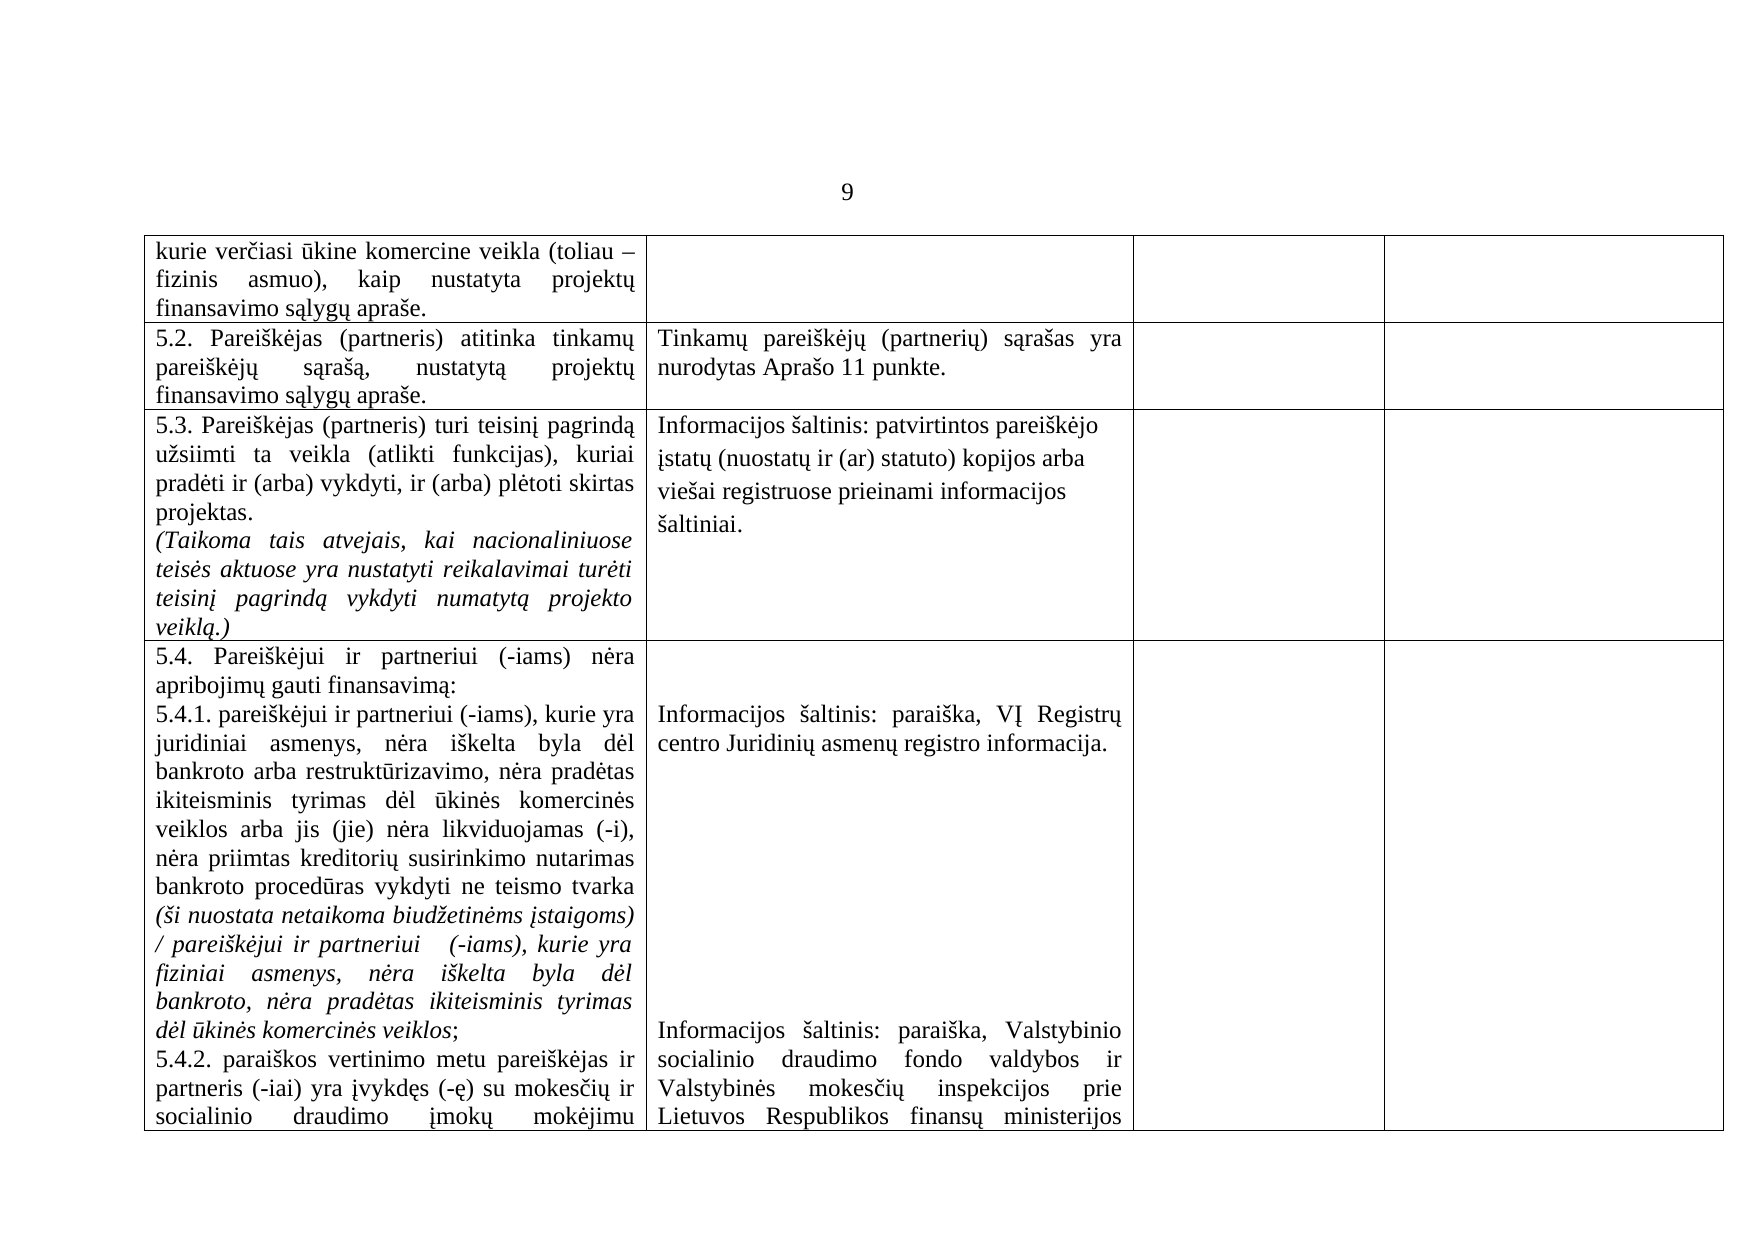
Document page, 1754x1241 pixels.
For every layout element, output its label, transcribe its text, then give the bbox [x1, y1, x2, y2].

table_cell [1134, 641, 1384, 1130]
table_cell [1134, 410, 1384, 640]
table_cell 5.2. Pareiškėjas (partneris) atitinka tinkamų pareiškėjų sąrašą, nustatytą projektų finansavimo sąlygų apraše. [145, 323, 646, 409]
table_cell 5.4. Pareiškėjui ir partneriui (-iams) nėra apribojimų gauti finansavimą: 5.4.1. pareiškėjui ir partneriui (-iams), kurie yra juridiniai asmenys, nėra iškelta byla dėl bankroto arba restruktūrizavimo, nėra pradėtas ikiteisminis tyrimas dėl ūkinės komercinės veiklos arba jis (jie) nėra likviduojamas (-i), nėra priimtas kreditorių susirinkimo nutarimas bankroto procedūras vykdyti ne teismo tvarka (ši nuostata netaikoma biudžetinėms įstaigoms) / pareiškėjui ir partneriui (-iams), kurie yra fiziniai asmenys, nėra iškelta byla dėl bankroto, nėra pradėtas ikiteisminis tyrimas dėl ūkinės komercinės veiklos; 5.4.2. paraiškos vertinimo metu pareiškėjas ir partneris (-iai) yra įvykdęs (-ę) su mokesčių ir socialinio draudimo įmokų mokėjimu [145, 641, 646, 1130]
table_cell Informacijos šaltinis: paraiška, VĮ Registrų centro Juridinių asmenų registro informacija. Informacijos šaltinis: paraiška, Valstybinio socialinio draudimo fondo valdybos ir Valstybinės mokesčių inspekcijos prie Lietuvos Respublikos finansų ministerijos [647, 641, 1133, 1130]
table_cell [1385, 410, 1723, 640]
table_cell 5.3. Pareiškėjas (partneris) turi teisinį pagrindą užsiimti ta veikla (atlikti funkcijas), kuriai pradėti ir (arba) vykdyti, ir (arba) plėtoti skirtas projektas. (Taikoma tais atvejais, kai nacionaliniuose teisės aktuose yra nustatyti reikalavimai turėti teisinį pagrindą vykdyti numatytą projekto veiklą.) [145, 410, 646, 640]
table_cell [1385, 641, 1723, 1130]
table_cell kurie verčiasi ūkine komercine veikla (toliau – fizinis asmuo), kaip nustatyta projektų finansavimo sąlygų apraše. [145, 236, 646, 322]
table_cell [1134, 323, 1384, 409]
table_cell [647, 236, 1133, 322]
table_cell [1134, 236, 1384, 322]
table_cell Informacijos šaltinis: patvirtintos pareiškėjo įstatų (nuostatų ir (ar) statuto) kopijos arba viešai registruose prieinami informacijos šaltiniai. [647, 410, 1133, 640]
table_cell [1385, 323, 1723, 409]
table_cell Tinkamų pareiškėjų (partnerių) sąrašas yra nurodytas Aprašo 11 punkte. [647, 323, 1133, 409]
table_cell [1385, 236, 1723, 322]
